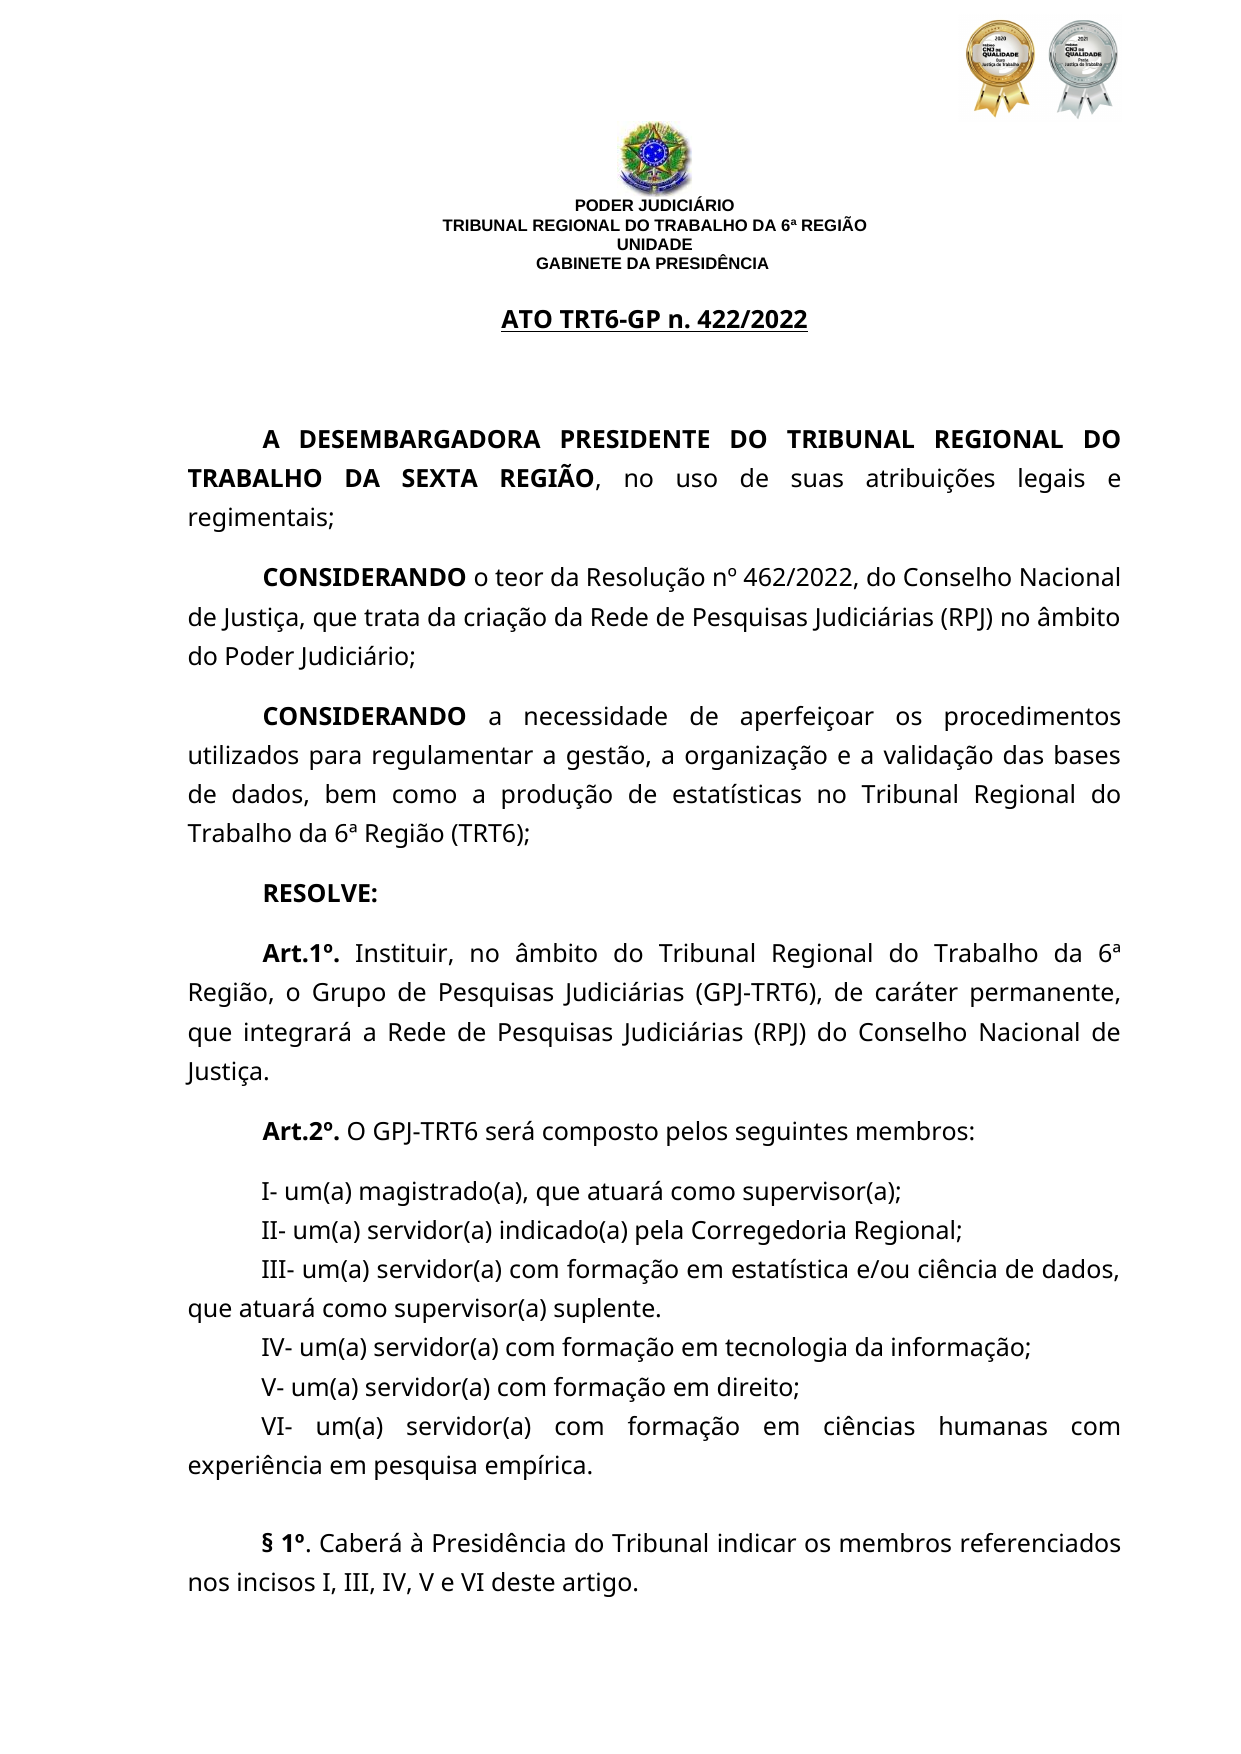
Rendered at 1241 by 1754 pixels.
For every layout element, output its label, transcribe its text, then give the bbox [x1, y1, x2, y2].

text Art.1º. Instituir, no âmbito do Tribunal Regional do Trabalho da 6ª Região, o Grupo de Pesquisas Judiciárias (GPJ-TRT6), de caráter permanente, que integrará a Rede de Pesquisas Judiciárias (RPJ) do Conselho Nacional de Justiça. [187, 936, 1122, 1087]
text IV- um(a) servidor(a) com formação em tecnologia da informação; [187, 1330, 1122, 1364]
text RESOLVE: [187, 876, 1122, 910]
text III- um(a) servidor(a) com formação em estatística e/ou ciência de dados, que atuará como supervisor(a) suplente. [187, 1252, 1122, 1325]
text CONSIDERANDO o teor da Resolução nº 462/2022, do Conselho Nacional de Justiça, que trata da criação da Rede de Pesquisas Judiciárias (RPJ) no âmbito do Poder Judiciário; [187, 560, 1122, 672]
text II- um(a) servidor(a) indicado(a) pela Corregedoria Regional; [187, 1212, 1122, 1247]
text CONSIDERANDO a necessidade de aperfeiçoar os procedimentos utilizados para regulamentar a gestão, a organização e a validação das bases de dados, bem como a produção de estatísticas no Tribunal Regional do Trabalho da 6ª Região (TRT6); [187, 698, 1122, 850]
text § 1º. Caberá à Presidência do Tribunal indicar os membros referenciados nos incisos I, III, IV, V e VI deste artigo. [187, 1526, 1122, 1599]
picture [958, 14, 1123, 122]
text ATO TRT6-GP n. 422/2022 [187, 302, 1122, 336]
text Art.2º. O GPJ-TRT6 será composto pelos seguintes membros: [187, 1113, 1122, 1147]
text A DESEMBARGADORA PRESIDENTE DO TRIBUNAL REGIONAL DO TRABALHO DA SEXTA REGIÃO, no uso de suas atribuições legais e regimentais; [187, 422, 1122, 534]
text VI- um(a) servidor(a) com formação em ciências humanas com experiência em pesquisa empírica. [187, 1408, 1122, 1482]
picture [617, 121, 693, 197]
text V- um(a) servidor(a) com formação em direito; [187, 1369, 1122, 1403]
text I- um(a) magistrado(a), que atuará como supervisor(a); [187, 1173, 1122, 1207]
